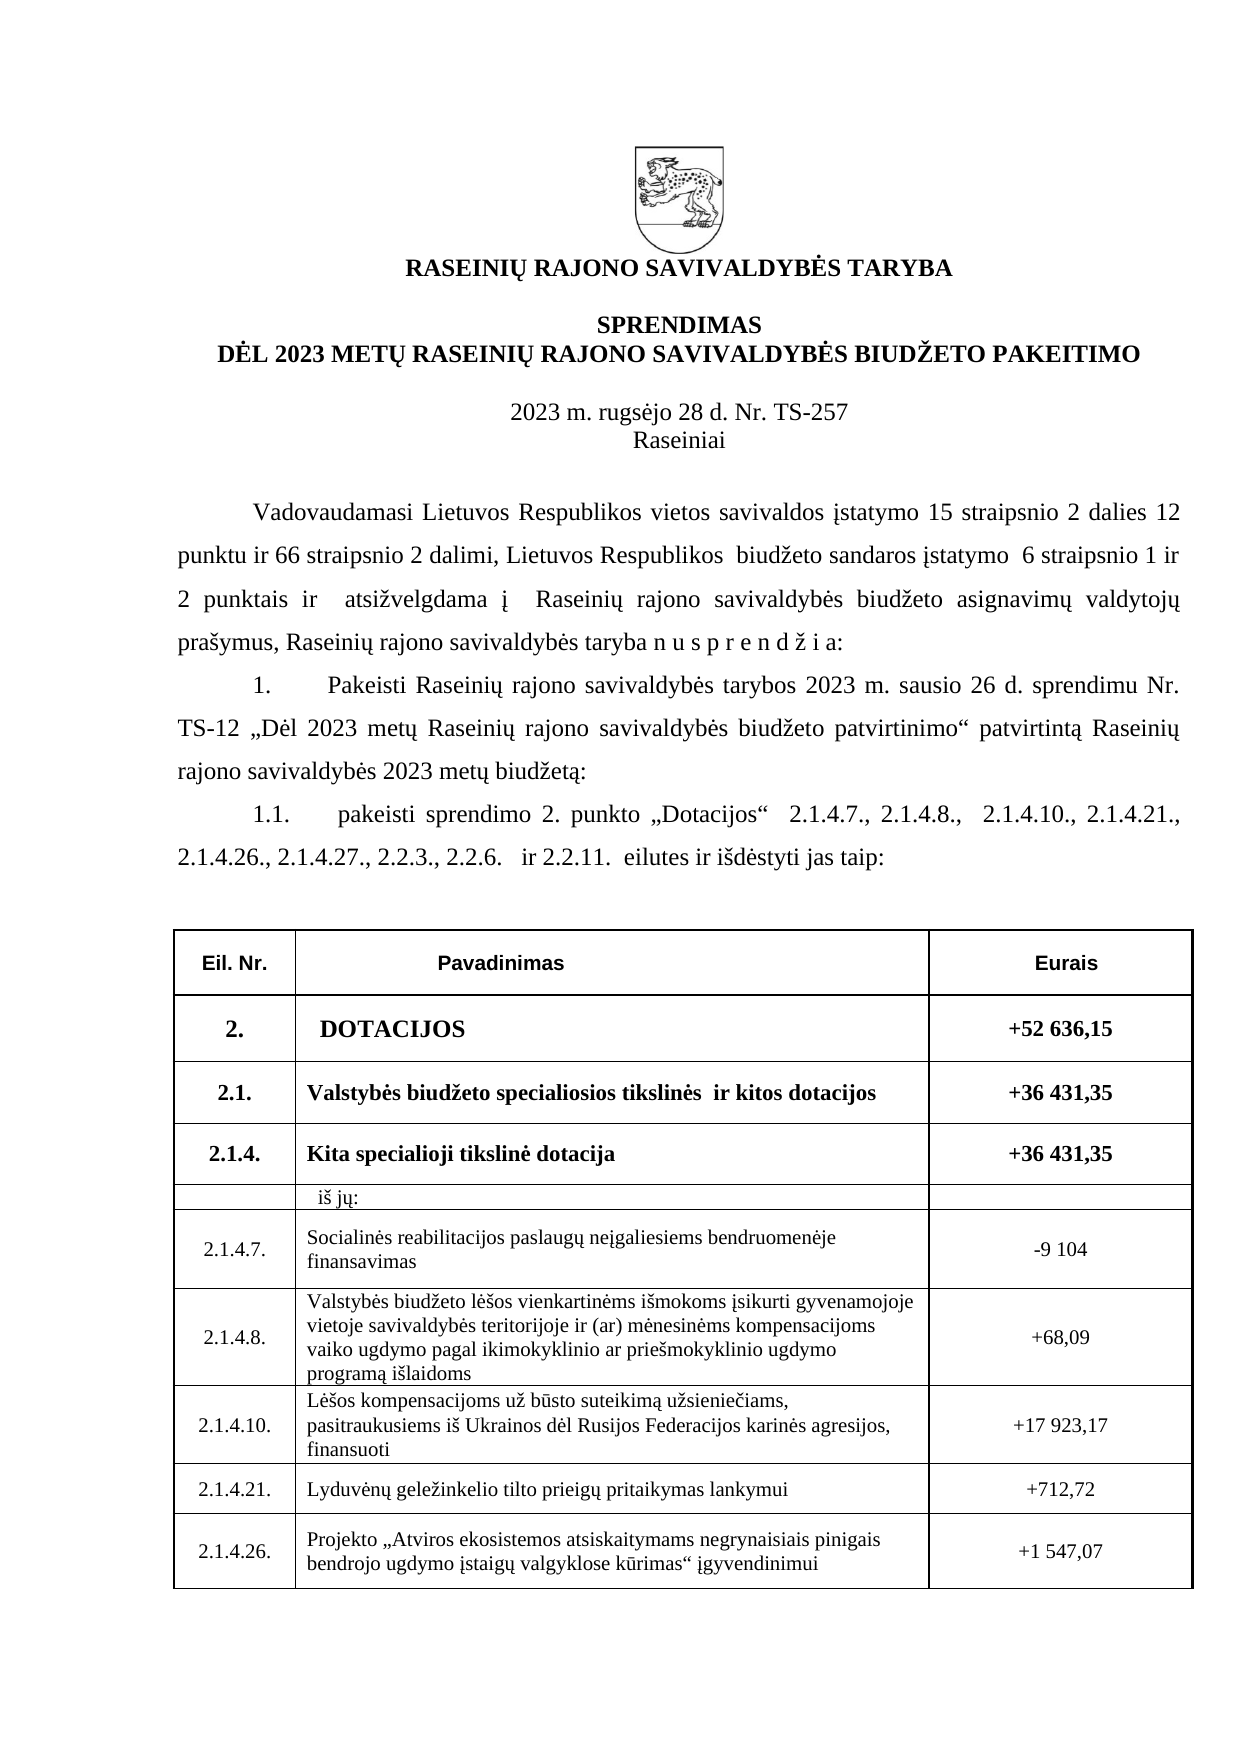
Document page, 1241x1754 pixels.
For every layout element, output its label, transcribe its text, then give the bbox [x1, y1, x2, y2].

table_cell Lėšos kompensacijoms už būsto suteikimą užsieniečiams, pasitraukusiems iš Ukrainos dėl Rusijos Federacijos karinės agresijos, finansuoti [296, 1386, 928, 1463]
table_cell -9 104 [930, 1210, 1191, 1287]
table_cell 2.1. [175, 1062, 295, 1122]
table_cell Kita specialioji tikslinė dotacija [296, 1124, 928, 1184]
table_cell +712,72 [930, 1464, 1191, 1513]
table_cell DOTACIJOS [296, 996, 928, 1061]
table_cell 2.1.4.21. [175, 1464, 295, 1513]
text Vadovaudamasi Lietuvos Respublikos vietos savivaldos įstatymo 15 straipsnio 2 dalies 12 punktu ir 66 straipsnio 2 dalimi, Lietuvos Respublikos biudžeto sandaros įstatymo 6 straipsnio 1 ir 2 punktais ir atsižvelgdama į Raseinių rajono savivaldybės biudžeto asignavimų valdytojų prašymus, Raseinių rajono savivaldybės taryba n u s p r e n d ž i a: [177, 497, 1181, 656]
table_cell Socialinės reabilitacijos paslaugų neįgaliesiems bendruomenėje finansavimas [296, 1210, 928, 1287]
table_header Eurais [930, 931, 1191, 994]
text 1.1. pakeisti sprendimo 2. punkto „Dotacijos“ 2.1.4.7., 2.1.4.8., 2.1.4.10., 2.1.4.21., 2.1.4.26., 2.1.4.27., 2.2.3., 2.2.6. ir 2.2.11. eilutes ir išdėstyti jas taip: [177, 799, 1181, 871]
text 2023 m. rugsėjo 28 d. Nr. TS-257 [177, 397, 1181, 426]
table_cell Valstybės biudžeto specialiosios tikslinės ir kitos dotacijos [296, 1062, 928, 1122]
table_cell +1 547,07 [930, 1514, 1191, 1587]
table_header Eil. Nr. [175, 931, 295, 994]
table_cell [930, 1185, 1191, 1209]
table_cell 2.1.4.26. [175, 1514, 295, 1587]
table_cell [175, 1185, 295, 1209]
table_cell 2.1.4. [175, 1124, 295, 1184]
table_cell +68,09 [930, 1289, 1191, 1385]
table_cell +36 431,35 [930, 1062, 1191, 1122]
text DĖL 2023 METŲ RASEINIŲ RAJONO SAVIVALDYBĖS BIUDŽETO PAKEITIMO [177, 339, 1181, 368]
table_cell Projekto „Atviros ekosistemos atsiskaitymams negrynaisiais pinigais bendrojo ugdymo įstaigų valgyklose kūrimas“ įgyvendinimui [296, 1514, 928, 1587]
text 1. Pakeisti Raseinių rajono savivaldybės tarybos 2023 m. sausio 26 d. sprendimu Nr. TS-12 „Dėl 2023 metų Raseinių rajono savivaldybės biudžeto patvirtinimo“ patvirtintą Raseinių rajono savivaldybės 2023 metų biudžetą: [177, 670, 1181, 785]
text SPRENDIMAS [177, 311, 1181, 339]
table_cell +17 923,17 [930, 1386, 1191, 1463]
table_cell iš jų: [296, 1185, 928, 1209]
table_cell Lyduvėnų geležinkelio tilto prieigų pritaikymas lankymui [296, 1464, 928, 1513]
text Raseiniai [177, 426, 1181, 454]
table_cell 2.1.4.8. [175, 1289, 295, 1385]
table_cell +52 636,15 [930, 996, 1191, 1061]
text RASEINIŲ RAJONO SAVIVALDYBĖS TARYBA [177, 253, 1181, 282]
table_cell +36 431,35 [930, 1124, 1191, 1184]
table_cell Valstybės biudžeto lėšos vienkartinėms išmokoms įsikurti gyvenamojoje vietoje savivaldybės teritorijoje ir (ar) mėnesinėms kompensacijoms vaiko ugdymo pagal ikimokyklinio ar priešmokyklinio ugdymo programą išlaidoms [296, 1289, 928, 1385]
table_cell 2.1.4.10. [175, 1386, 295, 1463]
table_cell 2.1.4.7. [175, 1210, 295, 1287]
table_cell 2. [175, 996, 295, 1061]
table_header Pavadinimas [296, 931, 928, 994]
